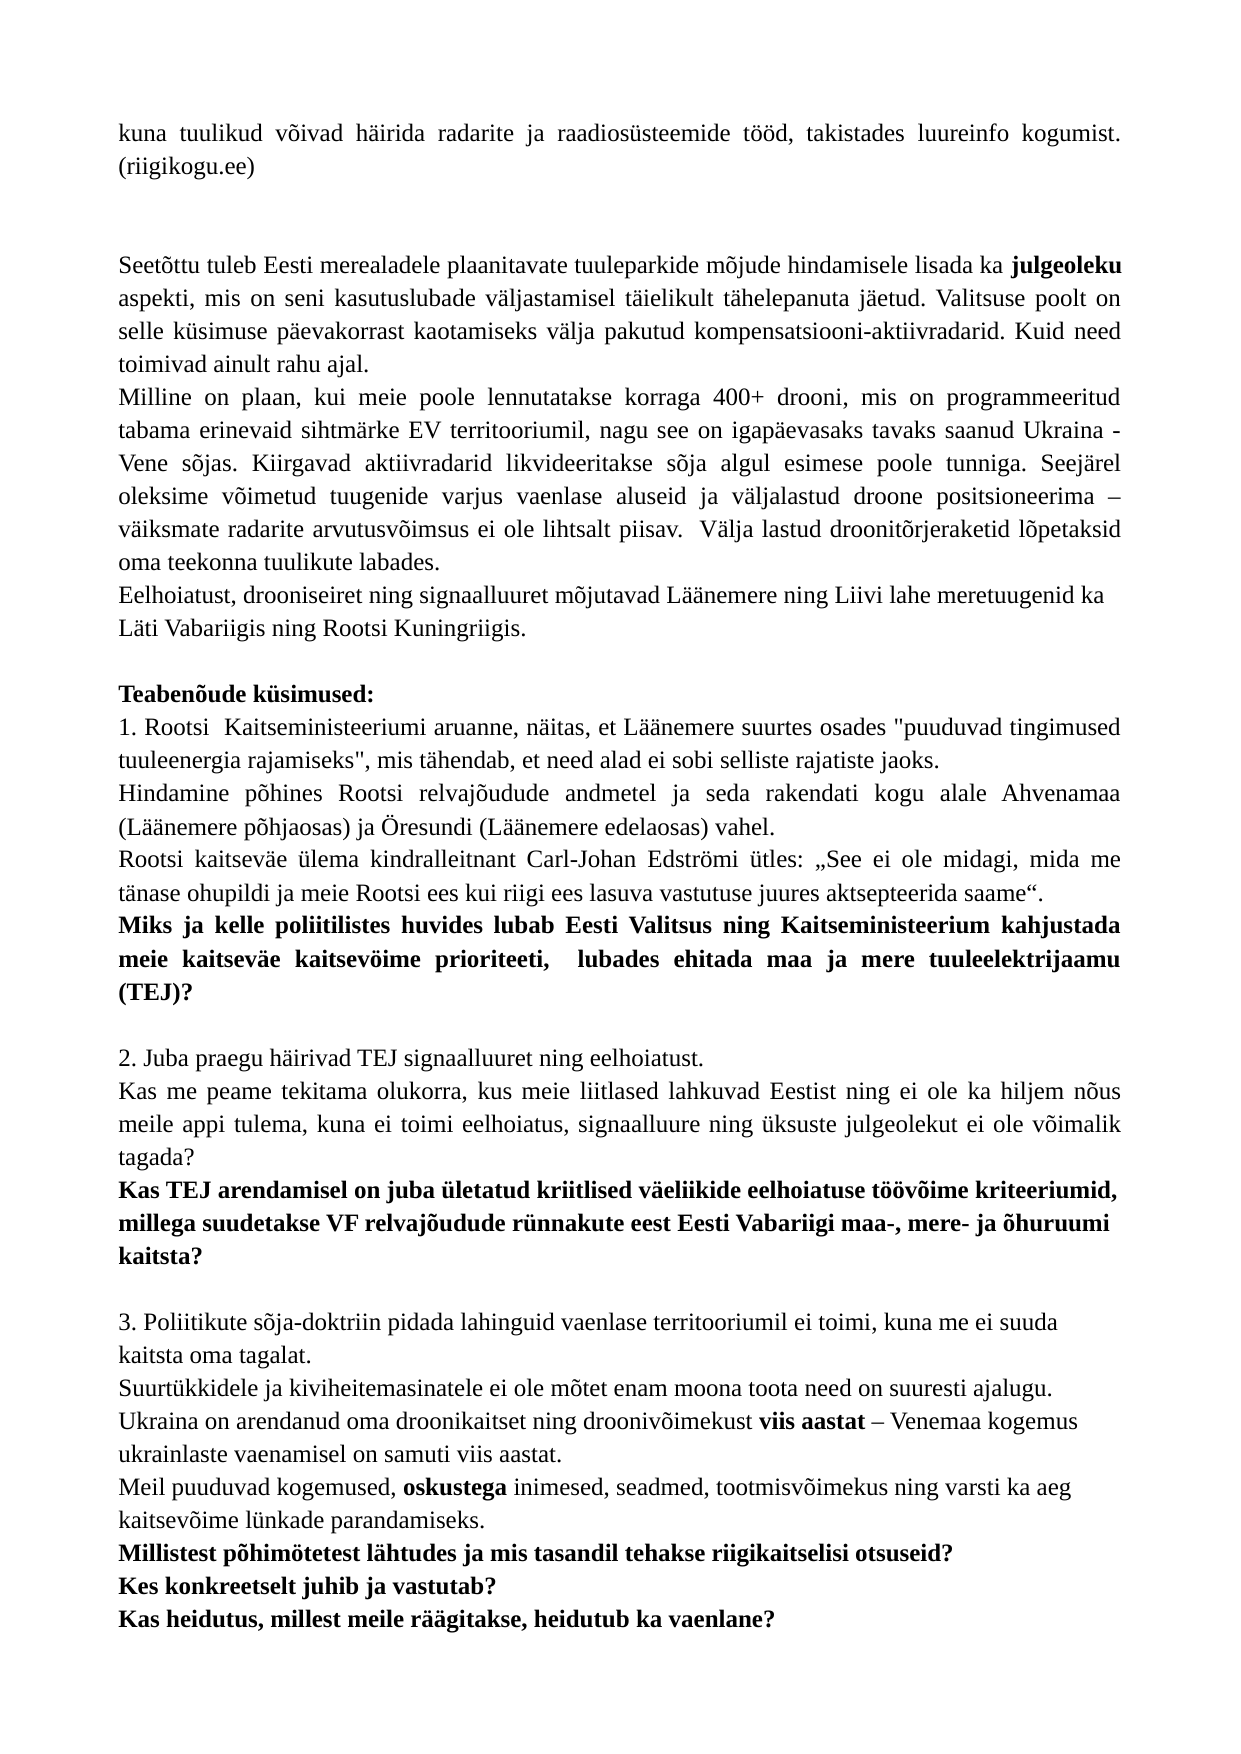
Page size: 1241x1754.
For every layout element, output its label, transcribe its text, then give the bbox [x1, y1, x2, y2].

text kuna tuulikud võivad häirida radarite ja raadiosüsteemide tööd, takistades luureinfo kogumist. (riigikogu.ee) [118, 118, 1122, 180]
text Eelhoiatust, drooniseiret ning signaalluuret mõjutavad Läänemere ning Liivi lahe meretuugenid ka Läti Vabariigis ning Rootsi Kuningriigis. Teabenõude küsimused: [118, 580, 1122, 708]
text Hindamine põhines Rootsi relvajõudude andmetel ja seda rakendati kogu alale Ahvenamaa (Läänemere põhjaosas) ja Öresundi (Läänemere edelaosas) vahel. [118, 778, 1122, 840]
text Miks ja kelle poliitilistes huvides lubab Eesti Valitsus ning Kaitseministeerium kahjustada meie kaitseväe kaitsevöime prioriteeti, lubades ehitada maa ja mere tuuleelektrijaamu (TEJ)? [118, 911, 1122, 1005]
text Rootsi kaitseväe ülema kindralleitnant Carl-Johan Edströmi ütles: „See ei ole midagi, mida me tänase ohupildi ja meie Rootsi ees kui riigi ees lasuva vastutuse juures aktsepteerida saame“. [118, 844, 1122, 906]
text Kas me peame tekitama olukorra, kus meie liitlased lahkuvad Eestist ning ei ole ka hiljem nõus meile appi tulema, kuna ei toimi eelhoiatus, signaalluure ning üksuste julgeolekut ei ole võimalik tagada? [118, 1076, 1122, 1171]
text Meil puuduvad kogemused, oskustega inimesed, seadmed, tootmisvõimekus ning varsti ka aeg kaitsevõime lünkade parandamiseks. Millistest põhimötetest lähtudes ja mis tasandil tehakse riigikaitselisi otsuseid? [118, 1472, 1122, 1567]
text Kes konkreetselt juhib ja vastutab? [118, 1571, 1122, 1600]
text Kas TEJ arendamisel on juba ületatud kriitlised väeliikide eelhoiatuse töövõime kriteeriumid, millega suudetakse VF relvajõudude rünnakute eest Eesti Vabariigi maa-, mere- ja õhuruumi kaitsta? 3. Poliitikute sõja-doktriin pidada lahinguid vaenlase territooriumil ei toimi, kuna me ei suuda kaitsta oma tagalat. Suurtükkidele ja kiviheitemasinatele ei ole mõtet enam moona toota need on suuresti ajalugu. Ukraina on arendanud oma droonikaitset ning droonivõimekust viis aastat – Venemaa kogemus ukrainlaste vaenamisel on samuti viis aastat. [118, 1175, 1122, 1468]
text 2. Juba praegu häirivad TEJ signaalluuret ning eelhoiatust. [118, 1043, 1122, 1071]
text 1. Rootsi Kaitseministeeriumi aruanne, näitas, et Läänemere suurtes osades "puuduvad tingimused tuuleenergia rajamiseks", mis tähendab, et need alad ei sobi selliste rajatiste jaoks. [118, 712, 1122, 774]
text Kas heidutus, millest meile räägitakse, heidutub ka vaenlane? [118, 1604, 1122, 1633]
text Milline on plaan, kui meie poole lennutatakse korraga 400+ drooni, mis on programmeeritud tabama erinevaid sihtmärke EV territooriumil, nagu see on igapäevasaks tavaks saanud Ukraina - Vene sõjas. Kiirgavad aktiivradarid likvideeritakse sõja algul esimese poole tunniga. Seejärel oleksime võimetud tuugenide varjus vaenlase aluseid ja väljalastud droone positsioneerima – väiksmate radarite arvutusvõimsus ei ole lihtsalt piisav. Välja lastud droonitõrjeraketid lõpetaksid oma teekonna tuulikute labades. [118, 382, 1122, 576]
text Seetõttu tuleb Eesti merealadele plaanitavate tuuleparkide mõjude hindamisele lisada ka julgeoleku aspekti, mis on seni kasutuslubade väljastamisel täielikult tähelepanuta jäetud. Valitsuse poolt on selle küsimuse päevakorrast kaotamiseks välja pakutud kompensatsiooni-aktiivradarid. Kuid need toimivad ainult rahu ajal. [118, 184, 1122, 378]
